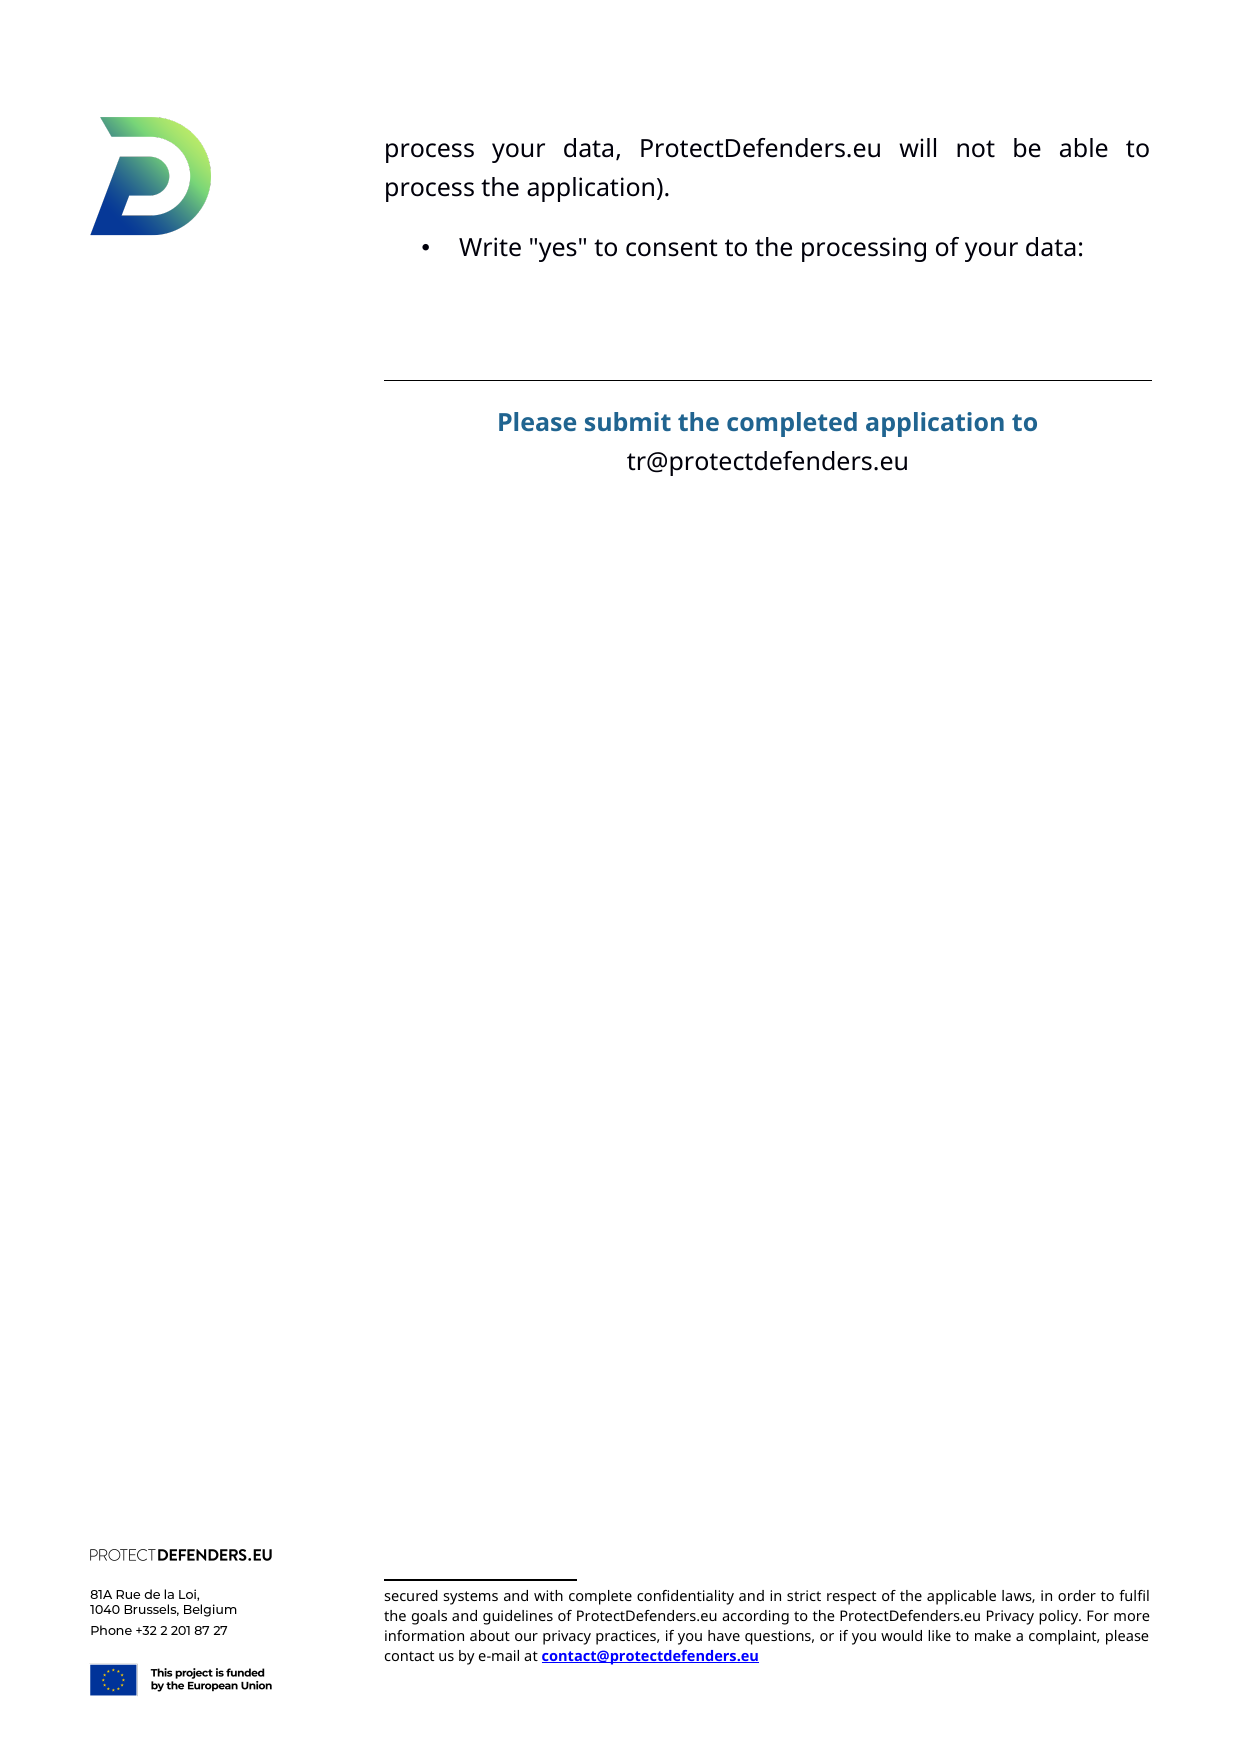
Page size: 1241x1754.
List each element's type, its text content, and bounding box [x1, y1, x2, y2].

text secured systems and with complete confidentiality and in strict respect of the applicable laws, in order to fulfil the goals and guidelines of ProtectDefenders.eu according to the ProtectDefenders.eu Privacy policy. For more information about our privacy practices, if you have questions, or if you would like to make a complaint, please contact us by e-mail at contact@protectdefenders.eu [384, 1586, 1152, 1665]
list Write "yes" to consent to the processing of your data: [421, 230, 1152, 264]
text Please submit the completed application to tr@protectdefenders.eu [384, 405, 1152, 478]
picture [1, 28, 1241, 1754]
text process your data, ProtectDefenders.eu will not be able to process the application). [384, 131, 1152, 204]
